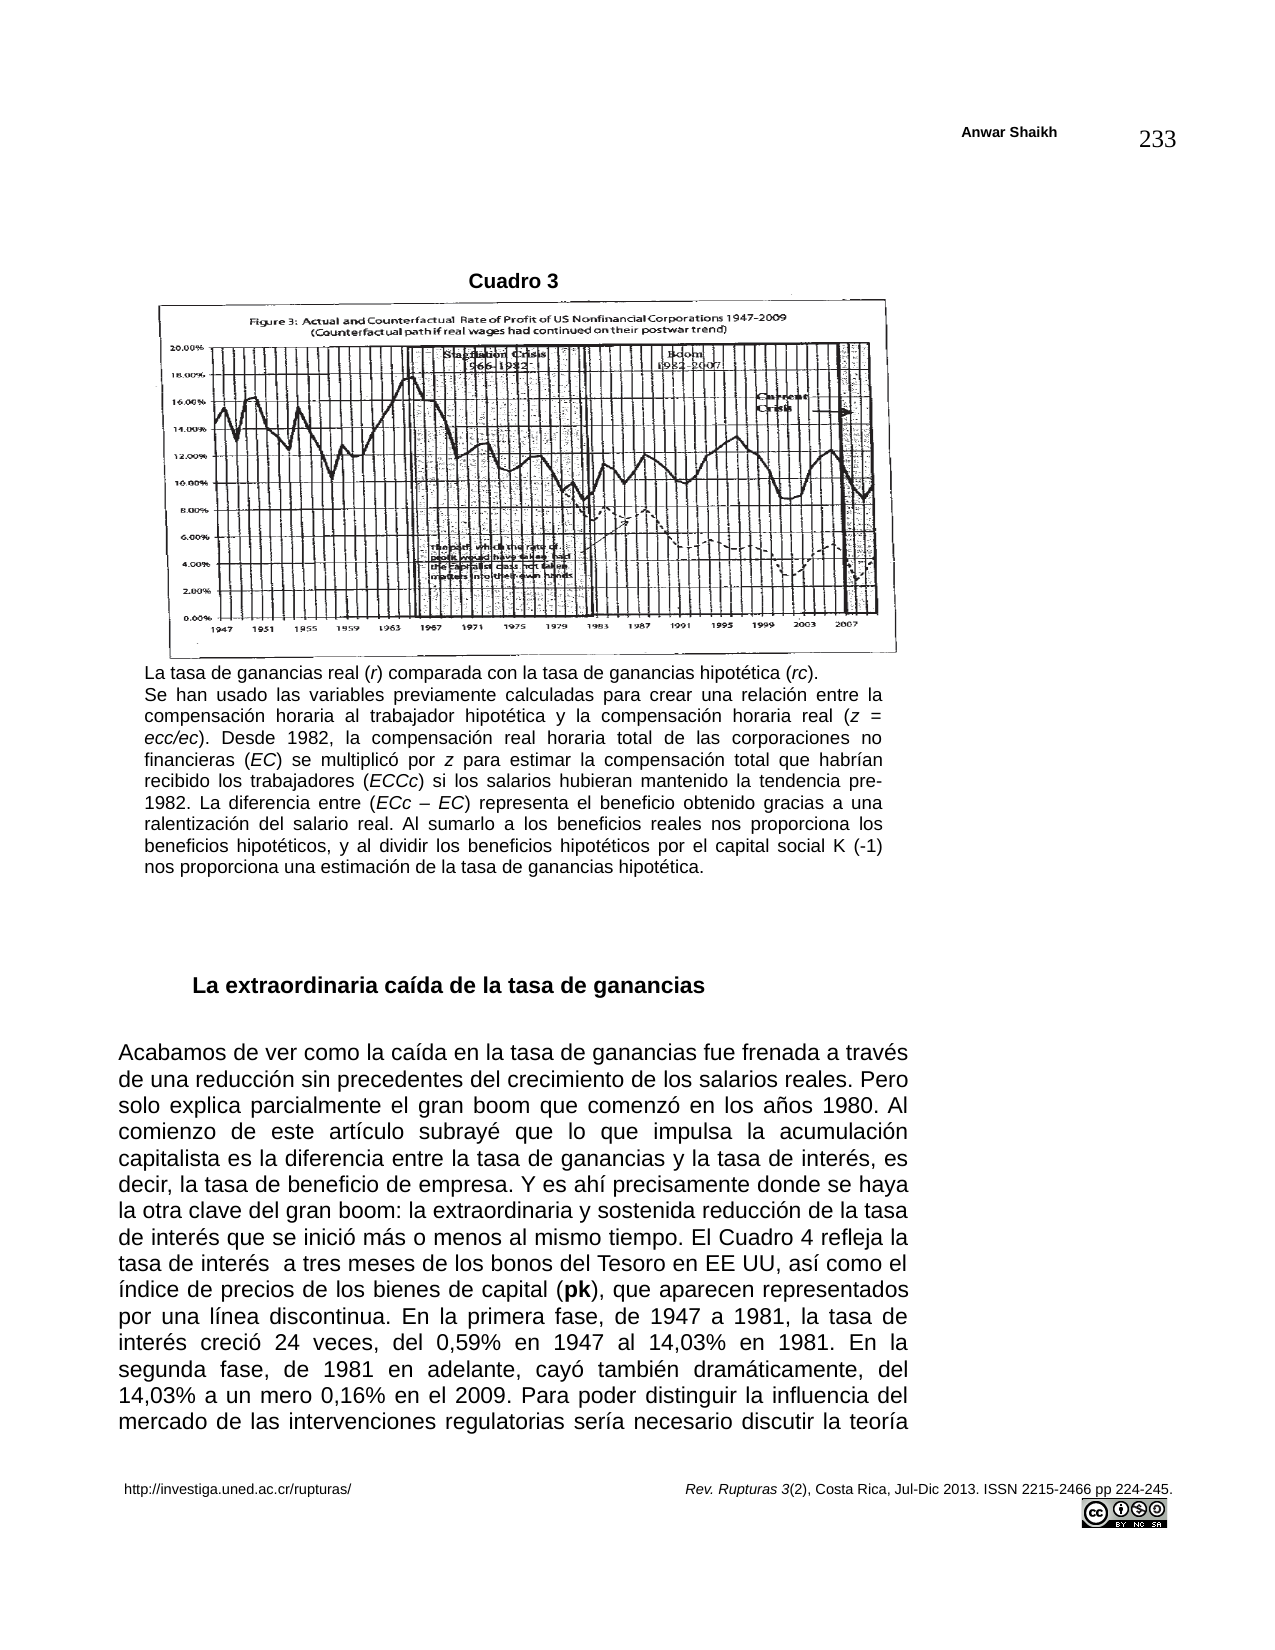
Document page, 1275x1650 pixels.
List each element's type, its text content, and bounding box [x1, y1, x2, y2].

text La extraordinaria caída de la tasa de ganancias [118, 972, 909, 998]
picture [144, 293, 909, 662]
picture [1081, 1498, 1168, 1528]
table_header Cuadro 3 La tasa de ganancias real (r) comparada con la tasa de ganancias hipotética (rc). Se han usado las variables previamente calculadas para crear una relación entre la compensación horaria al trabajador hipotética y la compensación horaria real (z = ecc/ec). Desde 1982, la compensación real horaria total de las corporaciones no financieras (EC) se multiplicó por z para estimar la compensación total que habrían recibido los trabajadores (ECCc) si los salarios hubieran mantenido la tendencia pre-1982. La diferencia entre (ECc – EC) representa el beneficio obtenido gracias a una ralentización del salario real. Al sumarlo a los beneficios reales nos proporciona los beneficios hipotéticos, y al dividir los beneficios hipotéticos por el capital social K (-1) nos proporciona una estimación de la tasa de ganancias hipotética. [118, 264, 909, 883]
text Acabamos de ver como la caída en la tasa de ganancias fue frenada a través de una reducción sin precedentes del crecimiento de los salarios reales. Pero solo explica parcialmente el gran boom que comenzó en los años 1980. Al comienzo de este artículo subrayé que lo que impulsa la acumulación capitalista es la diferencia entre la tasa de ganancias y la tasa de interés, es decir, la tasa de beneficio de empresa. Y es ahí precisamente donde se haya la otra clave del gran boom: la extraordinaria y sostenida reducción de la tasa de interés que se inició más o menos al mismo tiempo. El Cuadro 4 refleja la tasa de interés a tres meses de los bonos del Tesoro en EE UU, así como el índice de precios de los bienes de capital (pk), que aparecen representados por una línea discontinua. En la primera fase, de 1947 a 1981, la tasa de interés creció 24 veces, del 0,59% en 1947 al 14,03% en 1981. En la segunda fase, de 1981 en adelante, cayó también dramáticamente, del 14,03% a un mero 0,16% en el 2009. Para poder distinguir la influencia del mercado de las intervenciones regulatorias sería necesario discutir la teoría [118, 1039, 909, 1434]
